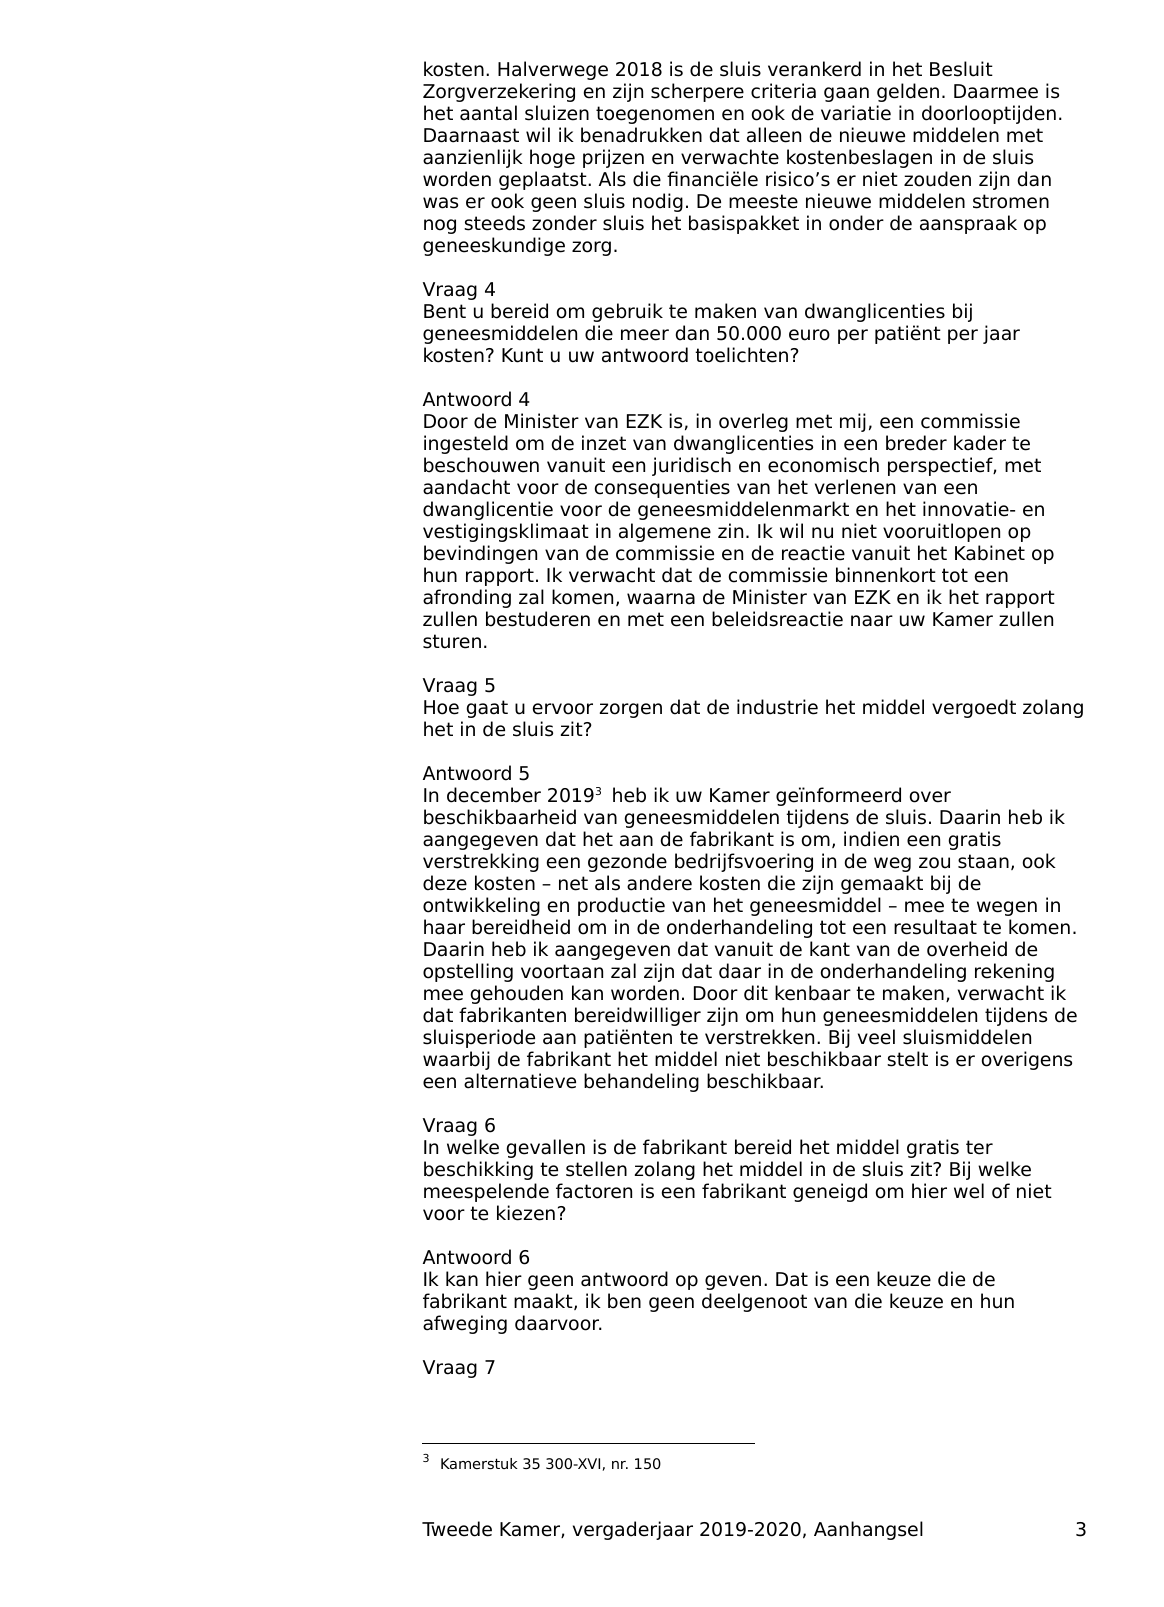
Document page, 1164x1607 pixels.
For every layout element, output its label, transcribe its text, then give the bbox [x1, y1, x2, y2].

text Vraag 5 [422, 675, 1087, 697]
text Antwoord 4 [422, 389, 1087, 411]
text Bent u bereid om gebruik te maken van dwanglicenties bij geneesmiddelen die meer dan 50.000 euro per patiënt per jaar kosten? Kunt u uw antwoord toelichten? [422, 301, 1087, 367]
text Ik kan hier geen antwoord op geven. Dat is een keuze die de fabrikant maakt, ik ben geen deelgenoot van die keuze en hun afweging daarvoor. [422, 1269, 1087, 1335]
text Vraag 4 [422, 279, 1087, 301]
text Vraag 7 [422, 1357, 1087, 1379]
text kosten. Halverwege 2018 is de sluis verankerd in het Besluit Zorgverzekering en zijn scherpere criteria gaan gelden. Daarmee is het aantal sluizen toegenomen en ook de variatie in doorlooptijden. [422, 59, 1087, 125]
text Door de Minister van EZK is, in overleg met mij, een commissie ingesteld om de inzet van dwanglicenties in een breder kader te beschouwen vanuit een juridisch en economisch perspectief, met aandacht voor de consequenties van het verlenen van een dwanglicentie voor de geneesmiddelenmarkt en het innovatie- en vestigingsklimaat in algemene zin. Ik wil nu niet vooruitlopen op bevindingen van de commissie en de reactie vanuit het Kabinet op hun rapport. Ik verwacht dat de commissie binnenkort tot een afronding zal komen, waarna de Minister van EZK en ik het rapport zullen bestuderen en met een beleidsreactie naar uw Kamer zullen sturen. [422, 411, 1087, 653]
text Vraag 6 [422, 1115, 1087, 1137]
text Kamerstuk 35 300-XVI, nr. 150 [422, 1452, 1087, 1474]
text In welke gevallen is de fabrikant bereid het middel gratis ter beschikking te stellen zolang het middel in de sluis zit? Bij welke meespelende factoren is een fabrikant geneigd om hier wel of niet voor te kiezen? [422, 1137, 1087, 1225]
text Antwoord 5 [422, 763, 1087, 785]
text Daarnaast wil ik benadrukken dat alleen de nieuwe middelen met aanzienlijk hoge prijzen en verwachte kostenbeslagen in de sluis worden geplaatst. Als die financiële risico’s er niet zouden zijn dan was er ook geen sluis nodig. De meeste nieuwe middelen stromen nog steeds zonder sluis het basispakket in onder de aanspraak op geneeskundige zorg. [422, 125, 1087, 257]
text Hoe gaat u ervoor zorgen dat de industrie het middel vergoedt zolang het in de sluis zit? [422, 697, 1087, 741]
text In december 2019 heb ik uw Kamer geïnformeerd over beschikbaarheid van geneesmiddelen tijdens de sluis. Daarin heb ik aangegeven dat het aan de fabrikant is om, indien een gratis verstrekking een gezonde bedrijfsvoering in de weg zou staan, ook deze kosten – net als andere kosten die zijn gemaakt bij de ontwikkeling en productie van het geneesmiddel – mee te wegen in haar bereidheid om in de onderhandeling tot een resultaat te komen. Daarin heb ik aangegeven dat vanuit de kant van de overheid de opstelling voortaan zal zijn dat daar in de onderhandeling rekening mee gehouden kan worden. Door dit kenbaar te maken, verwacht ik dat fabrikanten bereidwilliger zijn om hun geneesmiddelen tijdens de sluisperiode aan patiënten te verstrekken. Bij veel sluismiddelen waarbij de fabrikant het middel niet beschikbaar stelt is er overigens een alternatieve behandeling beschikbaar. [422, 785, 1087, 1093]
text Antwoord 6 [422, 1247, 1087, 1269]
